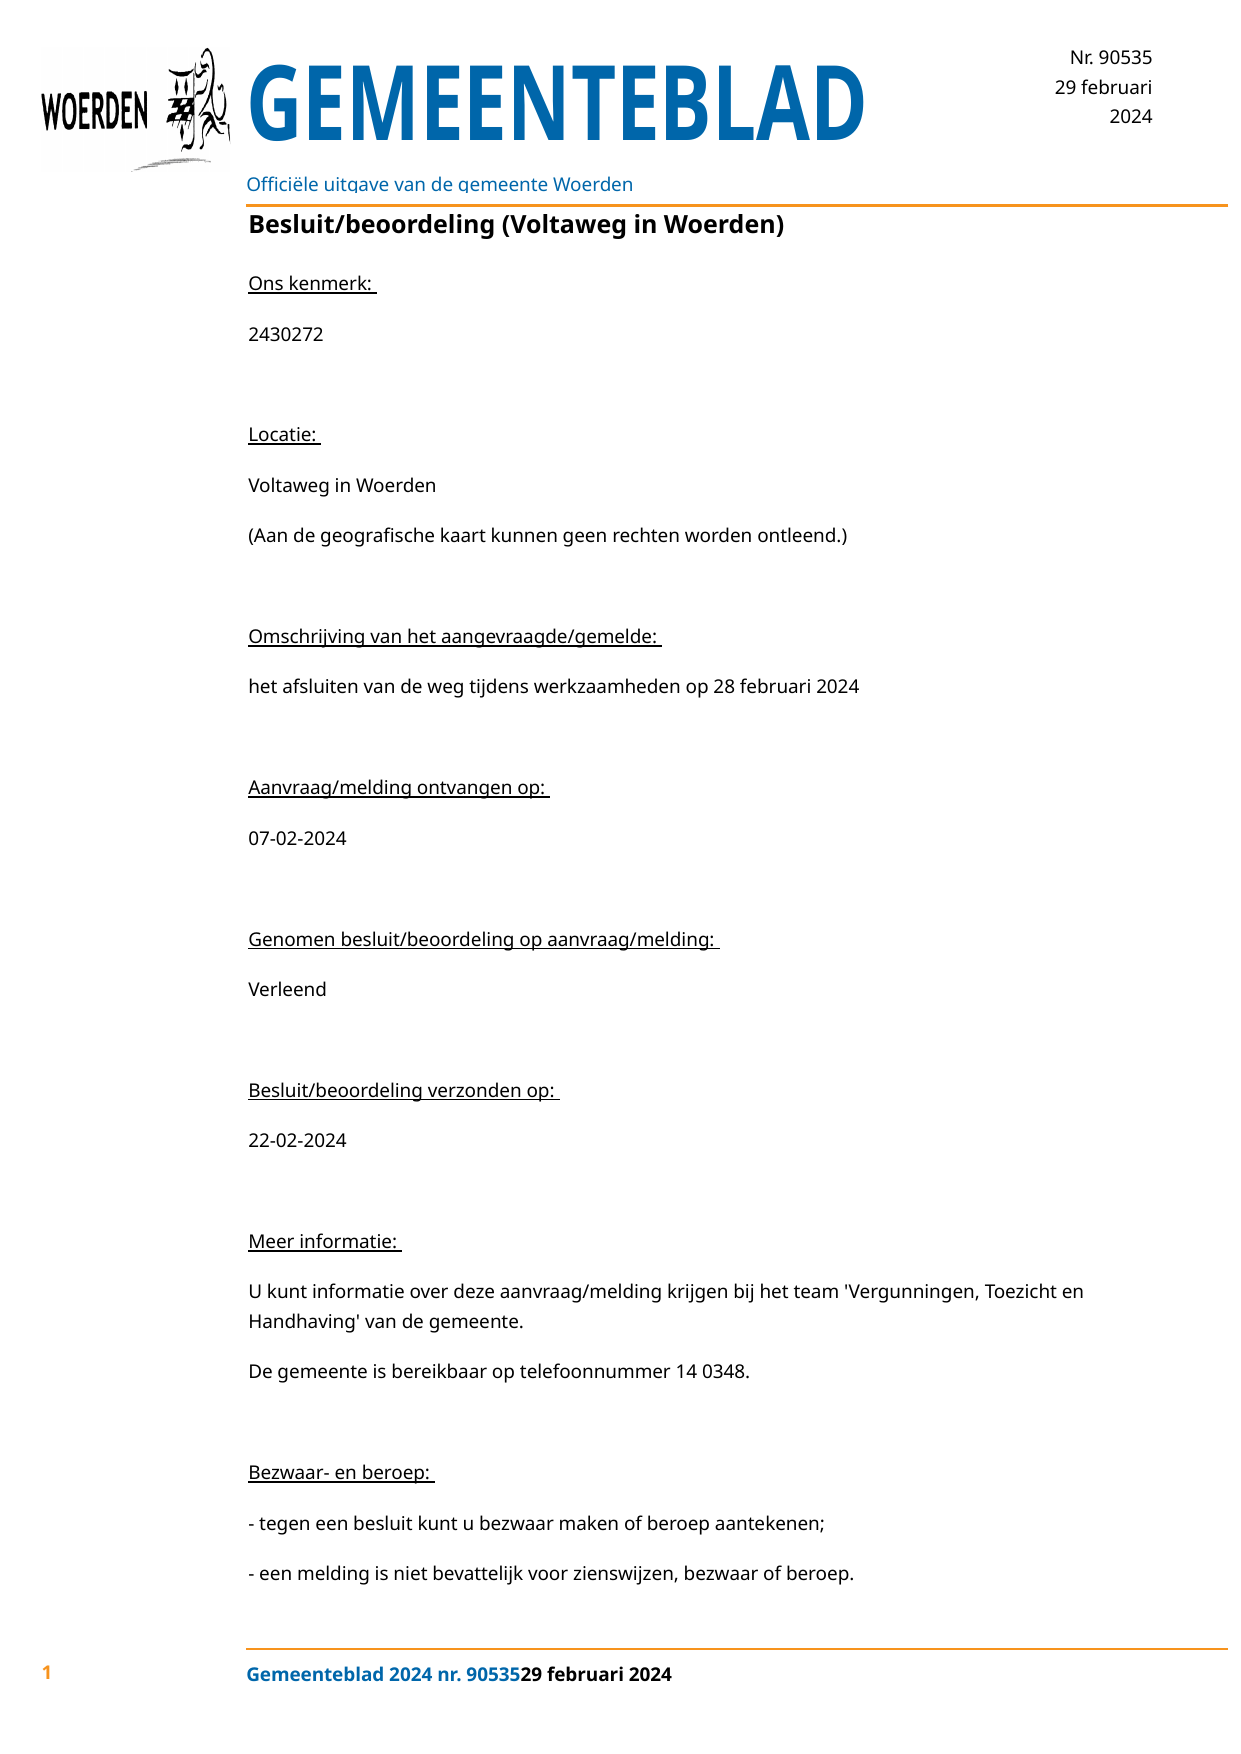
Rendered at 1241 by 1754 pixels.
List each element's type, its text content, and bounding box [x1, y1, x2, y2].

text Aanvraag/melding ontvangen op: [248, 774, 1152, 800]
text De gemeente is bereikbaar op telefoonnummer 14 0348. [248, 1359, 1152, 1384]
text - een melding is niet bevattelijk voor zienswijzen, bezwaar of beroep. [248, 1560, 1152, 1586]
text 22-02-2024 [248, 1127, 1152, 1153]
picture [41, 47, 231, 172]
text - tegen een besluit kunt u bezwaar maken of beroep aantekenen; [248, 1510, 1152, 1536]
text U kunt informatie over deze aanvraag/melding krijgen bij het team 'Vergunningen, Toezicht en Handhaving' van de gemeente. [248, 1279, 1152, 1334]
text Verleend [248, 976, 1152, 1002]
text Omschrijving van het aangevraagde/gemelde: [248, 623, 1152, 649]
text 07-02-2024 [248, 825, 1152, 851]
text Besluit/beoordeling verzonden op: [248, 1077, 1152, 1103]
text Voltaweg in Woerden [248, 472, 1152, 498]
text Locatie: [248, 422, 1152, 447]
text het afsluiten van de weg tijdens werkzaamheden op 28 februari 2024 [248, 674, 1152, 699]
text 2430272 [248, 321, 1152, 346]
text Ons kenmerk: [248, 270, 1152, 296]
text (Aan de geografische kaart kunnen geen rechten worden ontleend.) [248, 522, 1152, 548]
text Meer informatie: [248, 1228, 1152, 1254]
text Besluit/beoordeling (Voltaweg in Woerden) [248, 207, 1152, 241]
text Bezwaar- en beroep: [248, 1459, 1152, 1485]
text Genomen besluit/beoordeling op aanvraag/melding: [248, 926, 1152, 951]
